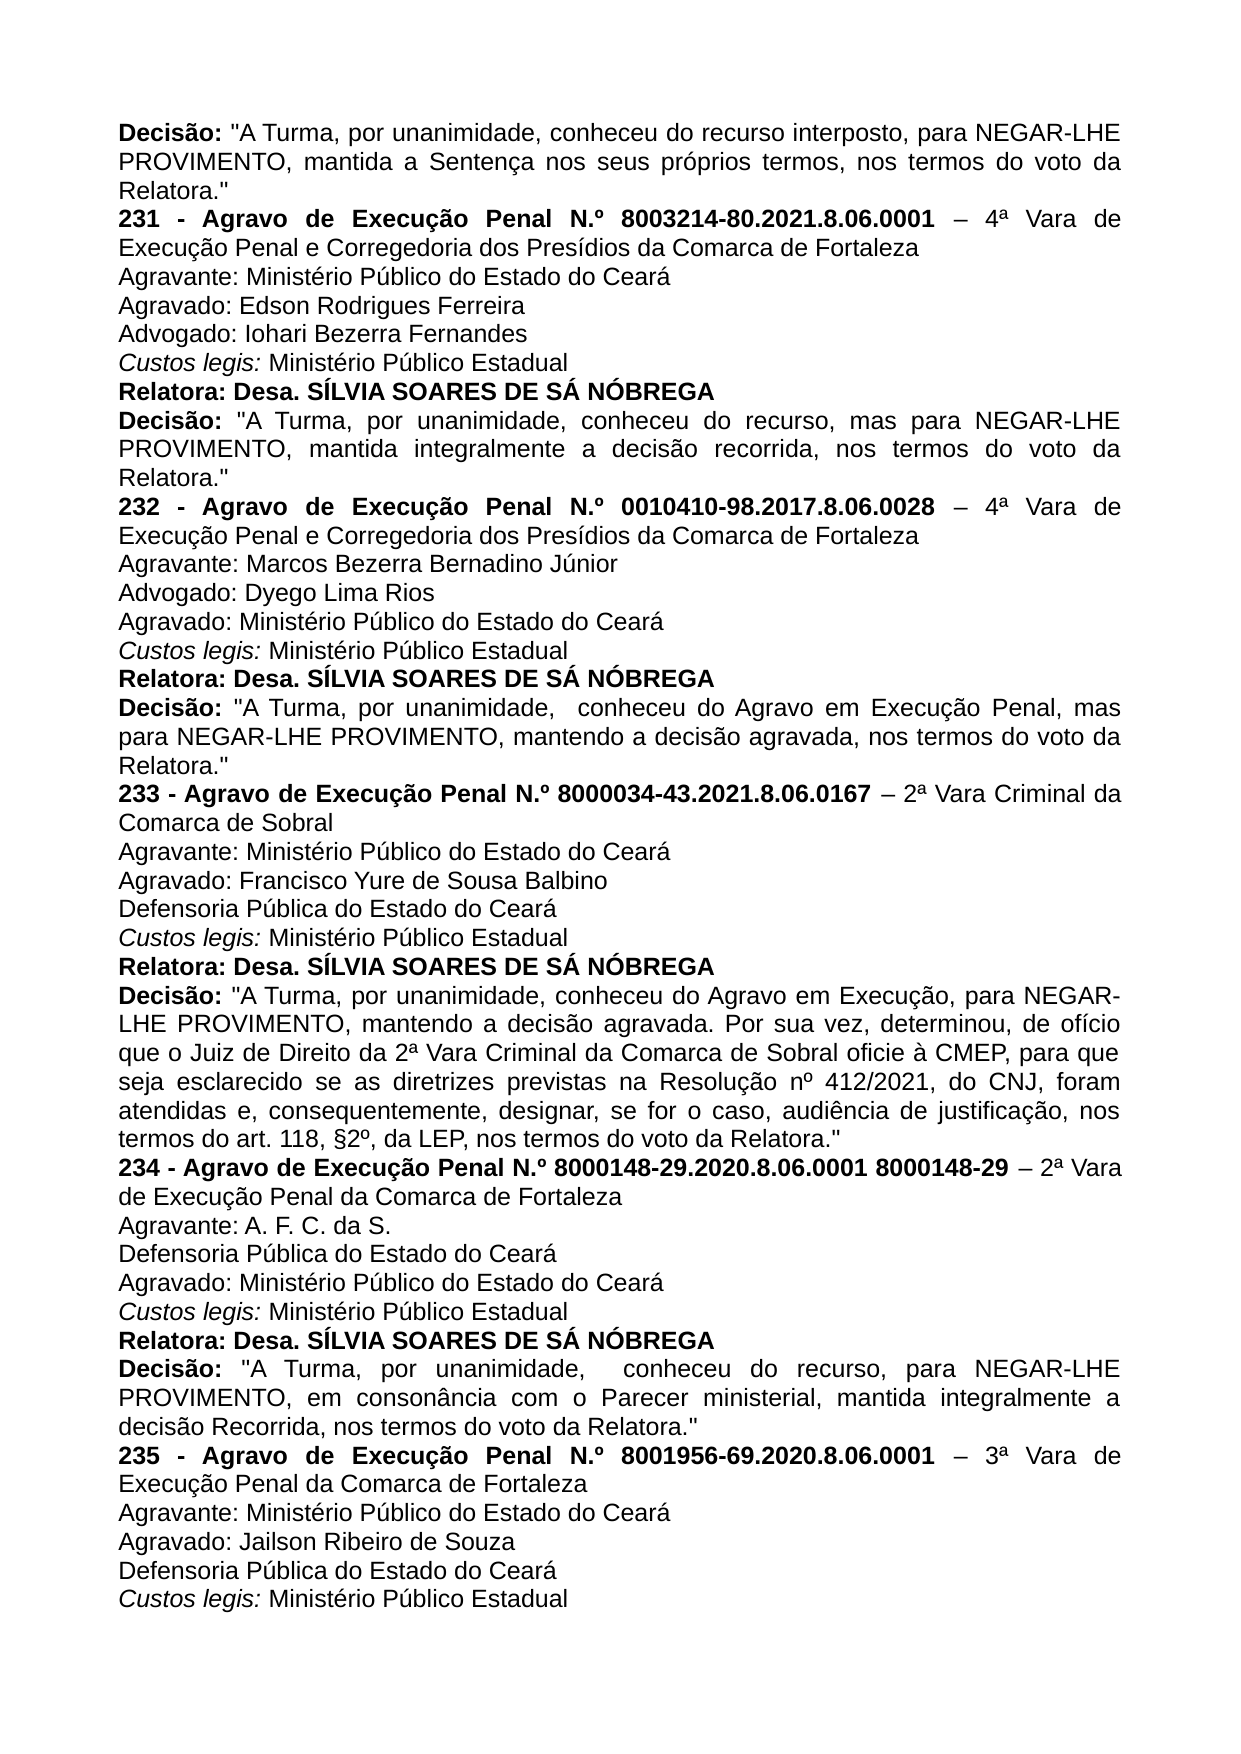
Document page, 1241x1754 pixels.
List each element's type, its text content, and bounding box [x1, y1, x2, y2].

text 235 - Agravo de Execução Penal N.º 8001956-69.2020.8.06.0001 – 3ª Vara de Execução Penal da Comarca de Fortaleza [118, 1441, 1122, 1498]
text Agravante: Marcos Bezerra Bernadino Júnior [118, 549, 1122, 578]
text Custos legis: Ministério Público Estadual [118, 636, 1122, 664]
text Defensoria Pública do Estado do Ceará [118, 894, 1122, 923]
text Agravado: Francisco Yure de Sousa Balbino [118, 866, 1122, 894]
text Agravado: Jailson Ribeiro de Souza [118, 1527, 1122, 1556]
text 231 - Agravo de Execução Penal N.º 8003214-80.2021.8.06.0001 – 4ª Vara de Execução Penal e Corregedoria dos Presídios da Comarca de Fortaleza [118, 204, 1122, 262]
text Relatora: Desa. SÍLVIA SOARES DE SÁ NÓBREGA [118, 377, 1122, 406]
text Custos legis: Ministério Público Estadual [118, 1297, 1122, 1326]
text Agravante: Ministério Público do Estado do Ceará [118, 837, 1122, 866]
text Decisão: "A Turma, por unanimidade, conheceu do recurso, mas para NEGAR-LHE PROVIMENTO, mantida integralmente a decisão recorrida, nos termos do voto da Relatora." [118, 406, 1122, 492]
text Agravado: Ministério Público do Estado do Ceará [118, 607, 1122, 636]
text Defensoria Pública do Estado do Ceará [118, 1239, 1122, 1268]
text Relatora: Desa. SÍLVIA SOARES DE SÁ NÓBREGA [118, 1326, 1122, 1354]
text Advogado: Dyego Lima Rios [118, 578, 1122, 607]
text Custos legis: Ministério Público Estadual [118, 348, 1122, 377]
text 234 - Agravo de Execução Penal N.º 8000148-29.2020.8.06.0001 8000148-29 – 2ª Vara de Execução Penal da Comarca de Fortaleza [118, 1153, 1122, 1211]
text 232 - Agravo de Execução Penal N.º 0010410-98.2017.8.06.0028 – 4ª Vara de Execução Penal e Corregedoria dos Presídios da Comarca de Fortaleza [118, 492, 1122, 549]
text Agravante: A. F. C. da S. [118, 1211, 1122, 1239]
text Custos legis: Ministério Público Estadual [118, 1584, 1122, 1613]
text Defensoria Pública do Estado do Ceará [118, 1556, 1122, 1584]
text Agravante: Ministério Público do Estado do Ceará [118, 262, 1122, 291]
text Relatora: Desa. SÍLVIA SOARES DE SÁ NÓBREGA [118, 952, 1122, 981]
text Advogado: Iohari Bezerra Fernandes [118, 319, 1122, 348]
text 233 - Agravo de Execução Penal N.º 8000034-43.2021.8.06.0167 – 2ª Vara Criminal da Comarca de Sobral [118, 779, 1122, 837]
text Decisão: "A Turma, por unanimidade, conheceu do recurso, para NEGAR-LHE PROVIMENTO, em consonância com o Parecer ministerial, mantida integralmente a decisão Recorrida, nos termos do voto da Relatora." [118, 1354, 1122, 1441]
text Agravado: Ministério Público do Estado do Ceará [118, 1268, 1122, 1297]
text Decisão: "A Turma, por unanimidade, conheceu do Agravo em Execução, para NEGAR-LHE PROVIMENTO, mantendo a decisão agravada. Por sua vez, determinou, de ofício que o Juiz de Direito da 2ª Vara Criminal da Comarca de Sobral oficie à CMEP, para que seja esclarecido se as diretrizes previstas na Resolução nº 412/2021, do CNJ, foram atendidas e, consequentemente, designar, se for o caso, audiência de justificação, nos termos do art. 118, §2º, da LEP, nos termos do voto da Relatora." [118, 981, 1122, 1153]
text Decisão: "A Turma, por unanimidade, conheceu do recurso interposto, para NEGAR-LHE PROVIMENTO, mantida a Sentença nos seus próprios termos, nos termos do voto da Relatora." [118, 118, 1122, 204]
text Relatora: Desa. SÍLVIA SOARES DE SÁ NÓBREGA [118, 664, 1122, 693]
text Custos legis: Ministério Público Estadual [118, 923, 1122, 952]
text Decisão: "A Turma, por unanimidade, conheceu do Agravo em Execução Penal, mas para NEGAR-LHE PROVIMENTO, mantendo a decisão agravada, nos termos do voto da Relatora." [118, 693, 1122, 779]
text Agravante: Ministério Público do Estado do Ceará [118, 1498, 1122, 1527]
text Agravado: Edson Rodrigues Ferreira [118, 291, 1122, 319]
